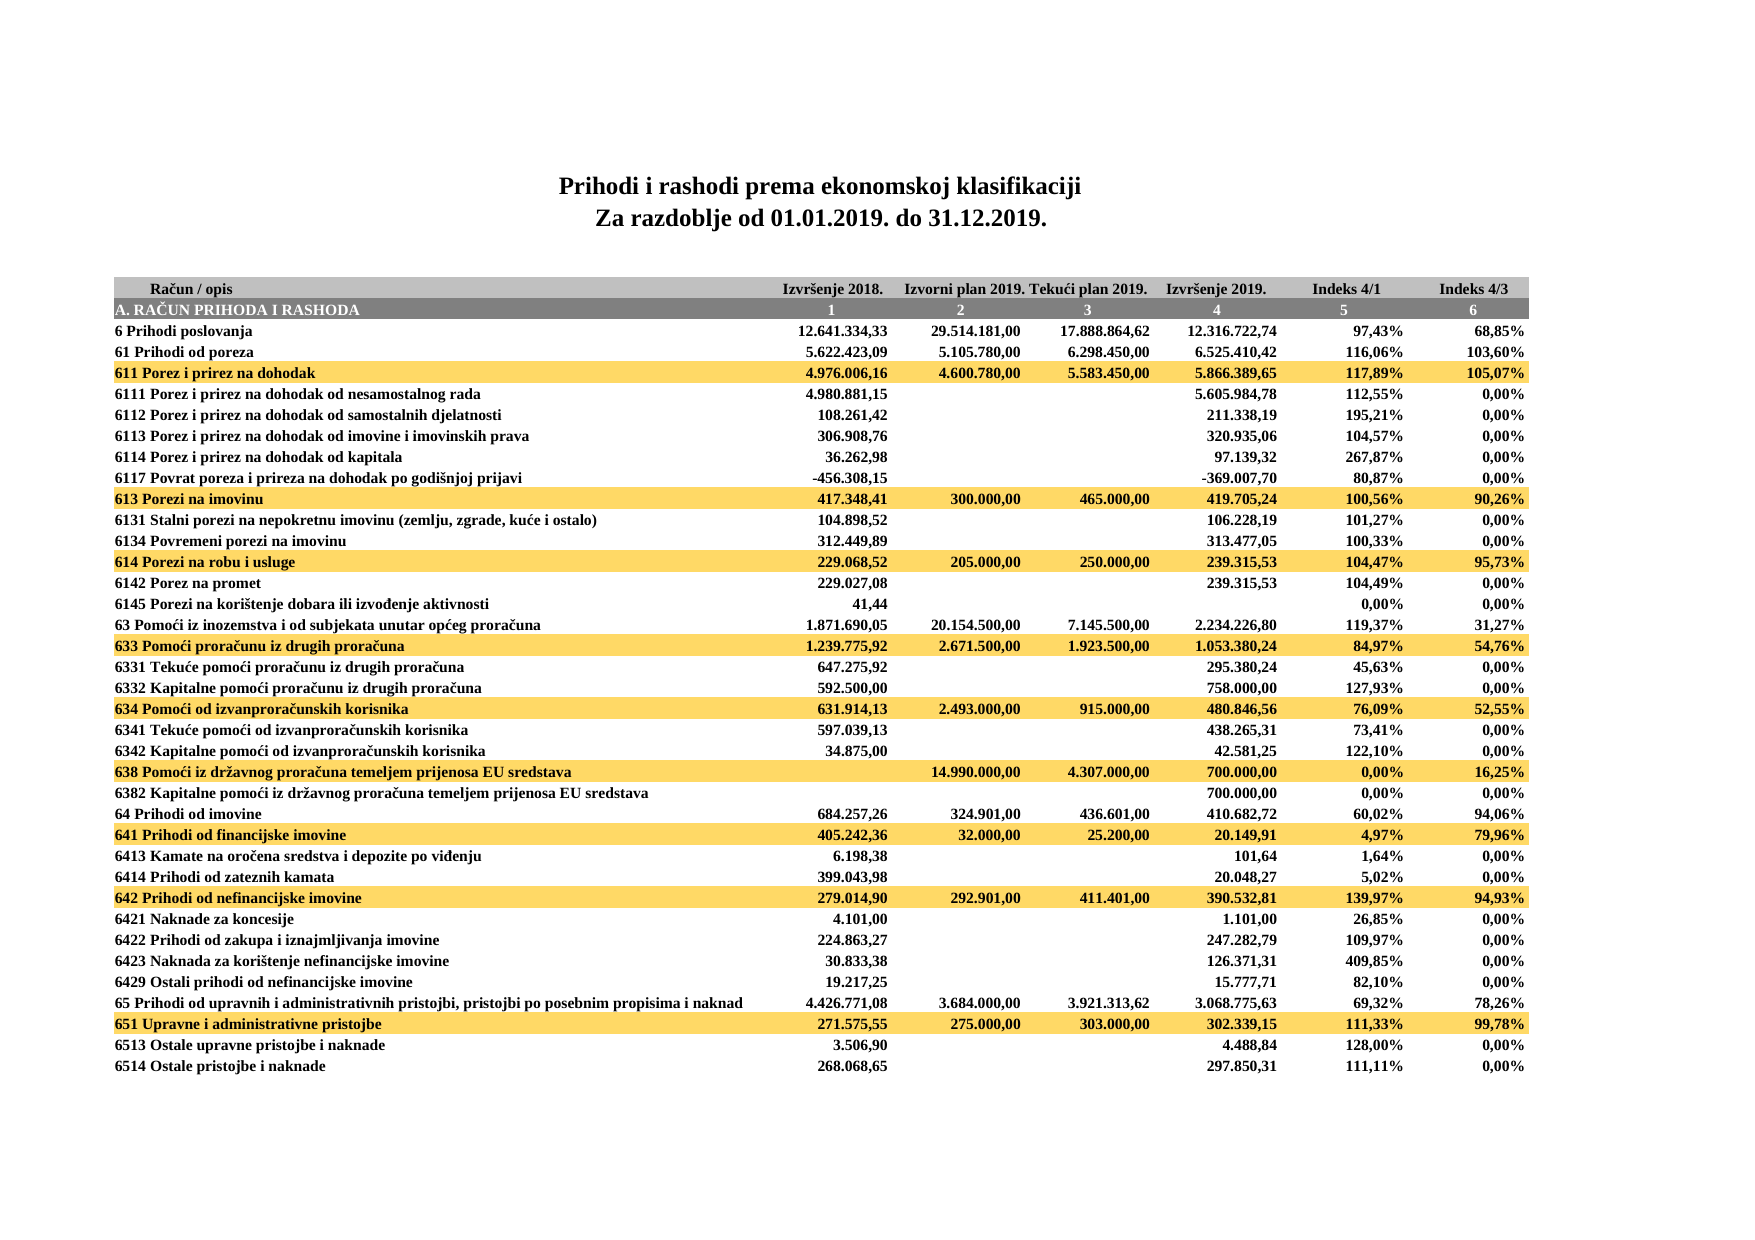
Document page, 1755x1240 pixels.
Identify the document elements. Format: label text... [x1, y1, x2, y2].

table_cell 103,60% [1413, 340, 1525, 361]
table_cell 65 Prihodi od upravnih i administrativnih pristojbi, pristojbi po posebnim propisima i naknad [115, 991, 767, 1012]
table_cell 211.338,19 [1150, 403, 1283, 424]
table_cell 64 Prihodi od imovine [115, 802, 767, 823]
table_cell [1031, 529, 1150, 550]
table_cell 82,10% [1283, 970, 1412, 991]
table_cell 4.101,00 [767, 908, 887, 928]
table_cell [1031, 1034, 1150, 1054]
table_cell 30.833,38 [767, 949, 887, 970]
table_cell Porez i prirez na dohodak od kapitala [150, 445, 767, 466]
table_cell [1031, 445, 1150, 466]
table_cell 239.315,53 [1150, 572, 1283, 592]
table_cell [888, 383, 1031, 403]
table_cell 97,43% [1283, 319, 1412, 339]
table_cell 122,10% [1283, 739, 1412, 760]
table_cell Porez na promet [150, 572, 767, 592]
table_cell 297.850,31 [1150, 1054, 1283, 1075]
table_cell 0,00% [1413, 509, 1525, 529]
table_cell 4.980.881,15 [767, 383, 887, 403]
table_cell 268.068,65 [767, 1054, 887, 1075]
table_cell 12.641.334,33 [767, 319, 887, 339]
table_cell [1031, 656, 1150, 676]
table_cell 3.068.775,63 [1150, 991, 1283, 1012]
table_cell 6341 [115, 719, 150, 739]
table_cell [1031, 676, 1150, 697]
table_cell [888, 949, 1031, 970]
table_cell -456.308,15 [767, 466, 887, 487]
table_cell 6513 [115, 1034, 150, 1054]
table_cell 3.921.313,62 [1031, 991, 1150, 1012]
table_cell 104,49% [1283, 572, 1412, 592]
table_cell 116,06% [1283, 340, 1412, 361]
table_cell 0,00% [1413, 1054, 1525, 1075]
table_cell 111,11% [1283, 1054, 1412, 1075]
table_cell 0,00% [1413, 676, 1525, 697]
table_cell 0,00% [1413, 1034, 1525, 1054]
table_cell 45,63% [1283, 656, 1412, 676]
table_cell 1.871.690,05 [767, 613, 887, 634]
text Prihodi i rashodi prema ekonomskoj klasifikaciji [114, 171, 1525, 199]
table_cell -369.007,70 [1150, 466, 1283, 487]
table_cell 592.500,00 [767, 676, 887, 697]
table_cell [1031, 592, 1150, 613]
table_cell 101,27% [1283, 509, 1412, 529]
table_cell 6.298.450,00 [1031, 340, 1150, 361]
table_cell 5.622.423,09 [767, 340, 887, 361]
table_cell Porez i prirez na dohodak od samostalnih djelatnosti [150, 403, 767, 424]
table_cell 4.488,84 [1150, 1034, 1283, 1054]
table_cell Kapitalne pomoći od izvanproračunskih korisnika [150, 739, 767, 760]
table_cell Povremeni porezi na imovinu [150, 529, 767, 550]
text Za razdoblje od 01.01.2019. do 31.12.2019. [114, 203, 1527, 232]
table_cell Kamate na oročena sredstva i depozite po viđenju [150, 845, 767, 865]
table_cell 0,00% [1413, 383, 1525, 403]
table_cell 12.316.722,74 [1150, 319, 1283, 339]
table_cell [888, 1034, 1031, 1054]
table_cell 20.154.500,00 [888, 613, 1031, 634]
table_cell [888, 1054, 1031, 1075]
table_cell 195,21% [1283, 403, 1412, 424]
table_cell [888, 845, 1031, 865]
table_cell [1031, 865, 1150, 886]
table_cell 3.506,90 [767, 1034, 887, 1054]
table_cell 0,00% [1413, 445, 1525, 466]
table_cell Prihodi od zakupa i iznajmljivanja imovine [150, 928, 767, 949]
table_cell 0,00% [1413, 949, 1525, 970]
table_cell [888, 970, 1031, 991]
table_cell 6145 [115, 592, 150, 613]
table_cell 112,55% [1283, 383, 1412, 403]
table_cell 1,64% [1283, 845, 1412, 865]
table_cell 6422 [115, 928, 150, 949]
table_cell [888, 424, 1031, 445]
table_cell 109,97% [1283, 928, 1412, 949]
table_cell [888, 865, 1031, 886]
table_cell 7.145.500,00 [1031, 613, 1150, 634]
table_cell 6421 [115, 908, 150, 928]
table_cell 0,00% [1283, 592, 1412, 613]
table_cell 73,41% [1283, 719, 1412, 739]
table_cell 684.257,26 [767, 802, 887, 823]
table_cell 6112 [115, 403, 150, 424]
table_cell Tekuće pomoći proračunu iz drugih proračuna [150, 656, 767, 676]
table_cell 6131 [115, 509, 150, 529]
table_cell 700.000,00 [1150, 782, 1283, 802]
table_cell 6413 [115, 845, 150, 865]
table_cell 128,00% [1283, 1034, 1412, 1054]
table_cell 0,00% [1413, 865, 1525, 886]
table_cell [888, 676, 1031, 697]
table_cell 6382 [115, 782, 150, 802]
table_cell [888, 445, 1031, 466]
table_cell 320.935,06 [1150, 424, 1283, 445]
table_cell [888, 719, 1031, 739]
table_cell [888, 572, 1031, 592]
table_cell 229.027,08 [767, 572, 887, 592]
table_cell 438.265,31 [1150, 719, 1283, 739]
table_cell 0,00% [1413, 908, 1525, 928]
table_cell 101,64 [1150, 845, 1283, 865]
table_cell Kapitalne pomoći proračunu iz drugih proračuna [150, 676, 767, 697]
table_cell 31,27% [1413, 613, 1525, 634]
table_cell [1150, 592, 1283, 613]
table_cell Ostali prihodi od nefinancijske imovine [150, 970, 767, 991]
table_cell 108.261,42 [767, 403, 887, 424]
table_cell Naknada za korištenje nefinancijske imovine [150, 949, 767, 970]
table_cell 6142 [115, 572, 150, 592]
table_cell 26,85% [1283, 908, 1412, 928]
table_cell [1031, 509, 1150, 529]
table_cell [1031, 739, 1150, 760]
table_cell Naknade za koncesije [150, 908, 767, 928]
table_cell 63 Pomoći iz inozemstva i od subjekata unutar općeg proračuna [115, 613, 767, 634]
table_cell 0,00% [1413, 403, 1525, 424]
table_cell Porez i prirez na dohodak od nesamostalnog rada [150, 383, 767, 403]
table_cell 6111 [115, 383, 150, 403]
table_cell 436.601,00 [1031, 802, 1150, 823]
table_cell 78,26% [1413, 991, 1525, 1012]
table_cell [1031, 572, 1150, 592]
table_cell 6332 [115, 676, 150, 697]
table_cell 19.217,25 [767, 970, 887, 991]
table_cell 0,00% [1413, 970, 1525, 991]
table_cell [1031, 928, 1150, 949]
table_cell 647.275,92 [767, 656, 887, 676]
table_cell 60,02% [1283, 802, 1412, 823]
table_cell 127,93% [1283, 676, 1412, 697]
table_cell 126.371,31 [1150, 949, 1283, 970]
table_cell 597.039,13 [767, 719, 887, 739]
table_cell [888, 509, 1031, 529]
table_cell 295.380,24 [1150, 656, 1283, 676]
table_cell [1031, 466, 1150, 487]
table_cell 100,33% [1283, 529, 1412, 550]
table_cell 104,57% [1283, 424, 1412, 445]
table_cell 0,00% [1413, 529, 1525, 550]
table_cell 6342 [115, 739, 150, 760]
table_cell 758.000,00 [1150, 676, 1283, 697]
table_cell [1031, 782, 1150, 802]
table_cell [767, 782, 887, 802]
table_cell 3.684.000,00 [888, 991, 1031, 1012]
table_cell 94,06% [1413, 802, 1525, 823]
table_cell 0,00% [1413, 739, 1525, 760]
table_cell 104.898,52 [767, 509, 887, 529]
table_cell 6114 [115, 445, 150, 466]
table_cell [888, 403, 1031, 424]
table_cell 5.605.984,78 [1150, 383, 1283, 403]
table_cell 0,00% [1283, 782, 1412, 802]
table_cell [888, 656, 1031, 676]
table_cell 6.525.410,42 [1150, 340, 1283, 361]
table_cell [888, 739, 1031, 760]
table_cell 34.875,00 [767, 739, 887, 760]
table_cell 409,85% [1283, 949, 1412, 970]
table_cell 4.426.771,08 [767, 991, 887, 1012]
table_cell 41,44 [767, 592, 887, 613]
table_cell [1031, 908, 1150, 928]
table_cell 119,37% [1283, 613, 1412, 634]
table_cell 247.282,79 [1150, 928, 1283, 949]
table_cell [1031, 970, 1150, 991]
table_cell [1031, 383, 1150, 403]
table_cell 6117 [115, 466, 150, 487]
table_cell [888, 908, 1031, 928]
table_cell 0,00% [1413, 928, 1525, 949]
table_cell 0,00% [1413, 466, 1525, 487]
table_cell [1031, 845, 1150, 865]
table_cell 106.228,19 [1150, 509, 1283, 529]
table_cell 42.581,25 [1150, 739, 1283, 760]
table_cell 312.449,89 [767, 529, 887, 550]
table_cell 6423 [115, 949, 150, 970]
table_cell [1031, 949, 1150, 970]
table_cell [1031, 1054, 1150, 1075]
table_cell 0,00% [1413, 424, 1525, 445]
table_cell 0,00% [1413, 719, 1525, 739]
table_cell 0,00% [1413, 845, 1525, 865]
table_cell 20.048,27 [1150, 865, 1283, 886]
table_cell Tekuće pomoći od izvanproračunskih korisnika [150, 719, 767, 739]
table_cell 6134 [115, 529, 150, 549]
table_cell 6514 [115, 1054, 150, 1075]
table_cell [1031, 424, 1150, 445]
table_cell 0,00% [1413, 656, 1525, 676]
table_cell 410.682,72 [1150, 802, 1283, 823]
table_cell 15.777,71 [1150, 970, 1283, 991]
table_cell 0,00% [1413, 592, 1525, 613]
table_cell 267,87% [1283, 445, 1412, 466]
table_cell 0,00% [1413, 572, 1525, 592]
table_cell 1.101,00 [1150, 908, 1283, 928]
table_cell 2.234.226,80 [1150, 613, 1283, 634]
table_cell Povrat poreza i prireza na dohodak po godišnjoj prijavi [150, 466, 767, 487]
table_cell 324.901,00 [888, 802, 1031, 823]
table_cell [1031, 719, 1150, 739]
table_cell [888, 529, 1031, 550]
table_cell [888, 466, 1031, 487]
table_cell 17.888.864,62 [1031, 319, 1150, 339]
table_cell 6429 [115, 970, 150, 991]
table_cell 399.043,98 [767, 865, 887, 886]
table_cell Porez i prirez na dohodak od imovine i imovinskih prava [150, 424, 767, 445]
table_cell 29.514.181,00 [888, 319, 1031, 339]
table_cell 6414 [115, 865, 150, 886]
table_cell Ostale pristojbe i naknade [150, 1054, 767, 1075]
table_cell Stalni porezi na nepokretnu imovinu (zemlju, zgrade, kuće i ostalo) [150, 509, 767, 529]
table_cell [888, 782, 1031, 802]
table_cell 5.105.780,00 [888, 340, 1031, 361]
table_cell 6.198,38 [767, 845, 887, 865]
table_cell [1031, 403, 1150, 424]
table_cell 97.139,32 [1150, 445, 1283, 466]
table_cell [888, 928, 1031, 949]
table_cell Kapitalne pomoći iz državnog proračuna temeljem prijenosa EU sredstava [150, 782, 767, 802]
table_cell 6331 [115, 656, 150, 676]
table_cell 306.908,76 [767, 424, 887, 445]
table_cell Porezi na korištenje dobara ili izvođenje aktivnosti [150, 592, 767, 613]
table_cell 69,32% [1283, 991, 1412, 1012]
table_cell [888, 592, 1031, 613]
table_cell 0,00% [1413, 782, 1525, 802]
table_cell 36.262,98 [767, 445, 887, 466]
table_cell Prihodi od zateznih kamata [150, 865, 767, 886]
table_cell Ostale upravne pristojbe i naknade [150, 1034, 767, 1054]
table_cell 80,87% [1283, 466, 1412, 487]
table_cell 5,02% [1283, 865, 1412, 886]
table_cell 68,85% [1413, 319, 1525, 339]
table_cell 6113 [115, 424, 150, 445]
table_cell 6 Prihodi poslovanja [115, 319, 767, 339]
table_cell 61 Prihodi od poreza [115, 340, 767, 361]
table_cell 224.863,27 [767, 928, 887, 949]
table_cell 313.477,05 [1150, 529, 1283, 550]
